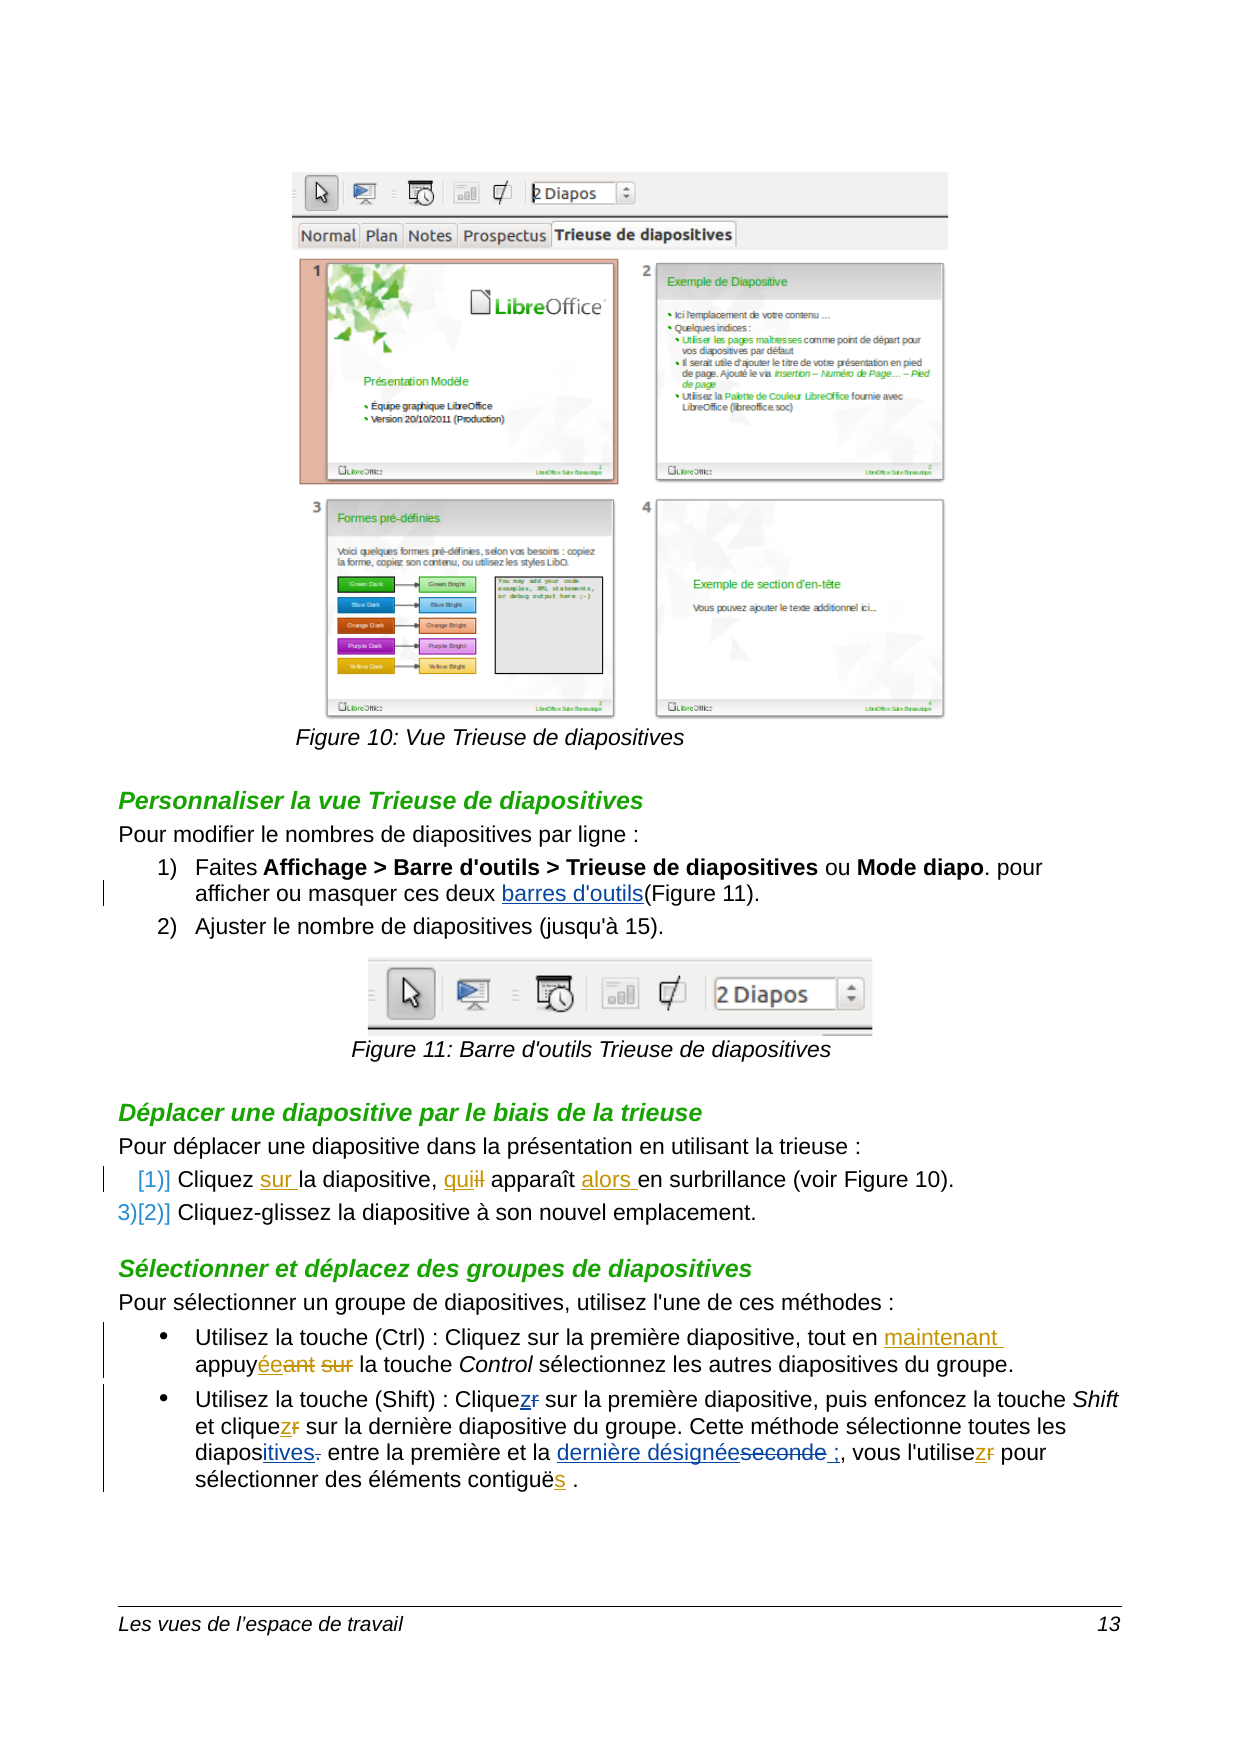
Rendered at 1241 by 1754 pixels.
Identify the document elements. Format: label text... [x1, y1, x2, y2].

list Cliquez-glissez la diapositive à son nouvel emplacement. [177, 1198, 1122, 1225]
subtitle Déplacer une diapositive par le biais de la trieuse [118, 1098, 1122, 1127]
picture [292, 172, 949, 724]
list Pour déplacer une diapositive dans la présentation en utilisant la trieuse : [118, 1133, 1122, 1159]
list Pour modifier le nombres de diapositives par ligne : [118, 821, 1122, 847]
subtitle Sélectionner et déplacez des groupes de diapositives [118, 1254, 1122, 1283]
list Utilisez la touche (Shift) : Cliquez sur la première diapositive, puis enfoncez la touche Shift et cliquez sur la dernière diapositive du groupe. Cette méthode sélectionne toutes les diapositives entre la première et la dernière désignée ;, vous l'utilisez pour sélectionner des éléments contiguës . [156, 1384, 1122, 1492]
list Cliquez sur la diapositive, qui apparaît alors en surbrillance (voir Figure 10). [177, 1166, 1122, 1192]
picture [367, 957, 873, 1036]
list Faites Affichage > Barre d'outils > Trieuse de diapositives ou Mode diapo. pour afficher ou masquer ces deux barres d'outils(Figure 11). [177, 854, 1122, 906]
list Ajuster le nombre de diapositives (jusqu'à 15). [177, 913, 1122, 939]
list Utilisez la touche (Ctrl) : Cliquez sur la première diapositive, tout en maintenant appuyée la touche Control sélectionnez les autres diapositives du groupe. [156, 1322, 1122, 1378]
text Figure 10: Vue Trieuse de diapositives [295, 724, 945, 750]
list Pour sélectionner un groupe de diapositives, utilisez l'une de ces méthodes : [118, 1289, 1122, 1316]
subtitle Personnaliser la vue Trieuse de diapositives [118, 786, 1122, 814]
text Figure 11: Barre d'outils Trieuse de diapositives [351, 958, 889, 1062]
